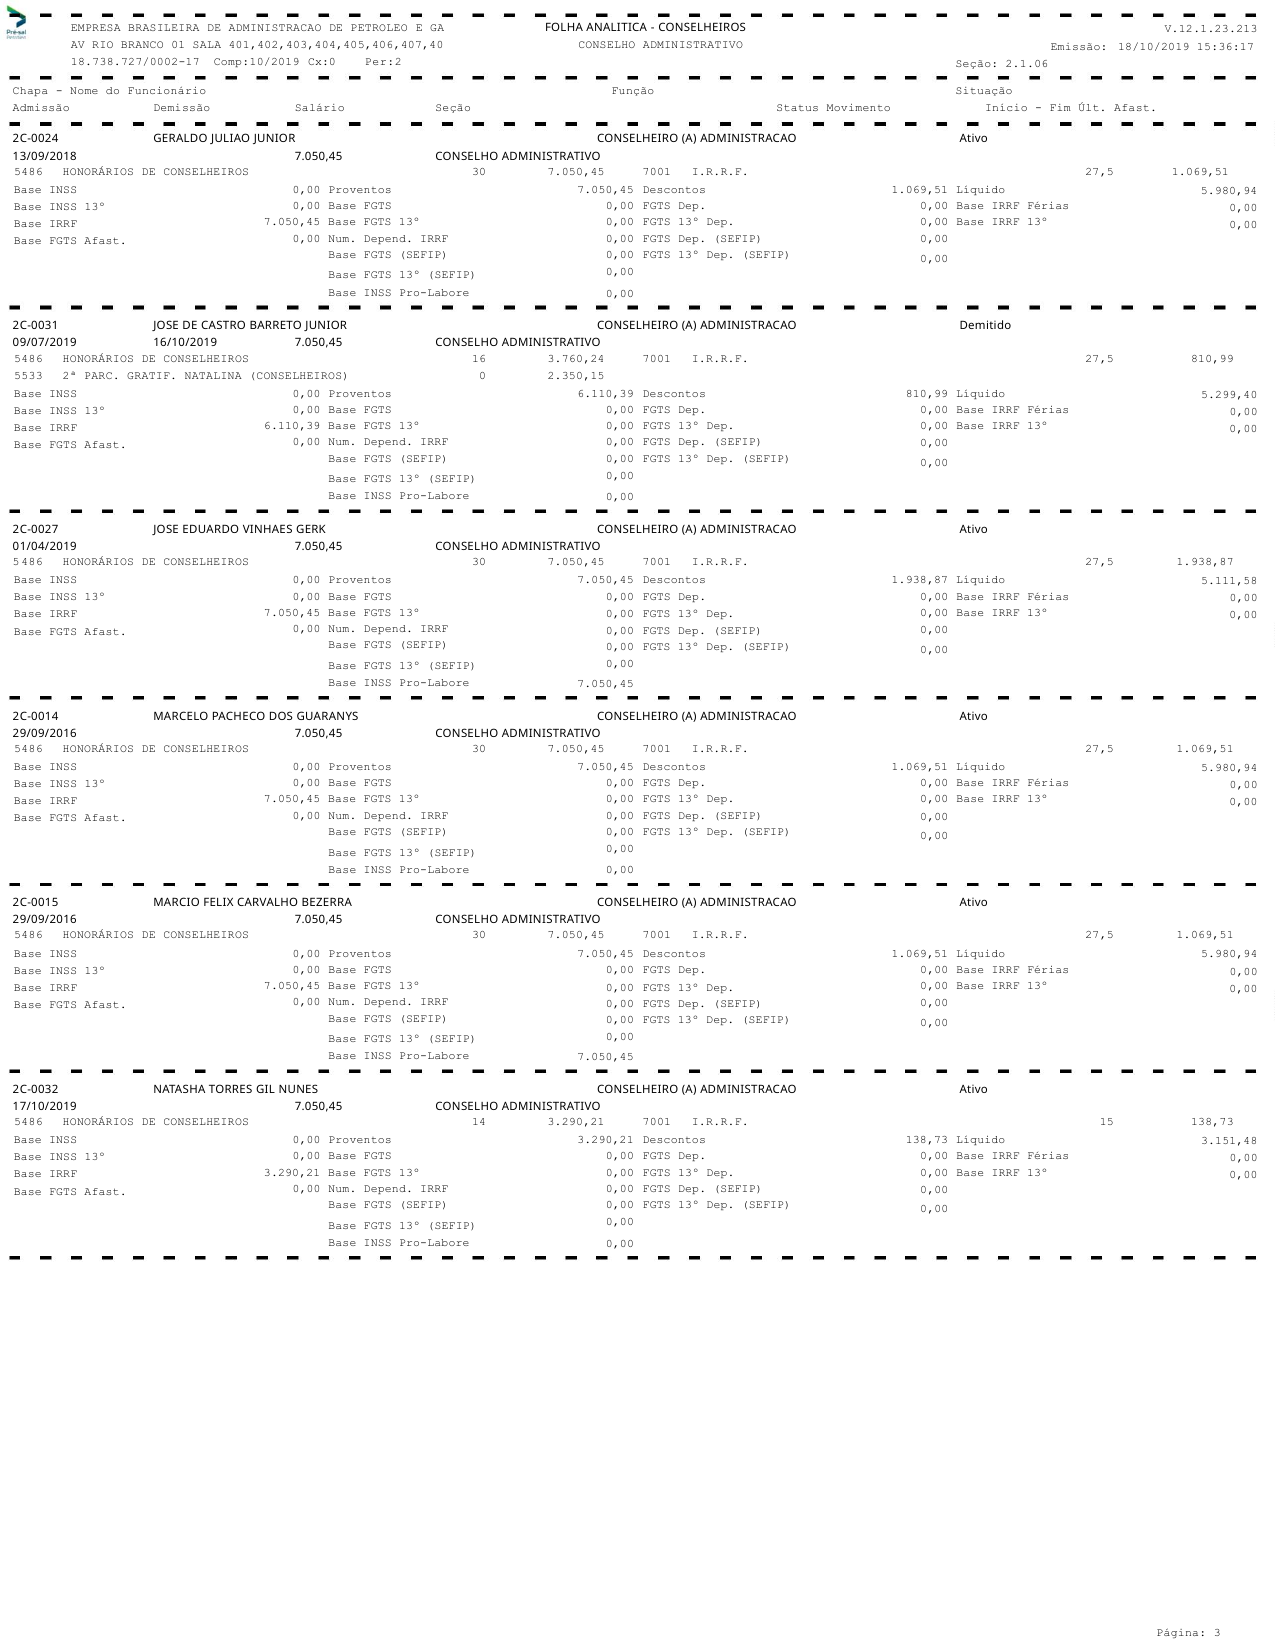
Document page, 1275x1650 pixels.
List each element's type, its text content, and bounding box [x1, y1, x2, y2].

text 0,00 [1229, 201, 1275, 214]
text Base FGTS Afast. [13, 234, 145, 247]
text 138,73 [1191, 1115, 1251, 1128]
text 16 [472, 351, 503, 365]
text Base FGTS 13º (SEFIP) [328, 268, 500, 282]
text 0,00 FGTS 13º Dep. [606, 980, 817, 994]
text 0,00 FGTS 13º Dep. (SEFIP) [606, 1013, 817, 1026]
text 2 [12, 896, 19, 909]
text Base FGTS (SEFIP) [328, 1011, 474, 1025]
text 810,99 Líquido [906, 386, 1095, 400]
text Base FGTS 13º (SEFIP) [328, 1032, 500, 1045]
text Base IRRF [13, 1167, 123, 1180]
text 0,00 [1229, 981, 1275, 995]
text Seção [435, 101, 488, 114]
text C-0014 [19, 709, 80, 723]
text 7.050,45 [294, 539, 377, 553]
text Base IRRF [13, 980, 123, 994]
text 0,00 FGTS Dep. (SEFIP) [606, 231, 817, 245]
text HONORÁRIOS DE CONSELHEIROS [62, 351, 274, 365]
text 7001 [642, 928, 688, 942]
text 810,99 [1191, 351, 1251, 365]
text 0,00 Base IRRF Férias [920, 199, 1095, 212]
text 7.050,45 [294, 336, 369, 349]
text 3.290,21 Base FGTS 13º [264, 1165, 474, 1179]
text 0,00 [1229, 778, 1275, 791]
text 7.050,45 Base FGTS 13º [264, 792, 474, 806]
text 5.299,40 [1201, 387, 1275, 401]
text 0 [12, 539, 19, 553]
text Base FGTS (SEFIP) [328, 1198, 474, 1211]
text 0,00 Num. Depend. IRRF [292, 808, 474, 822]
text 0,00 [920, 623, 1095, 636]
text I.R.R.F. [692, 164, 766, 178]
text Base INSS [13, 1133, 95, 1146]
text 30 7.050,45 [472, 741, 630, 755]
text 7.050,45 Descontos [577, 183, 817, 196]
text 0 [479, 368, 503, 382]
text 0,00 FGTS 13º Dep. (SEFIP) [606, 1198, 817, 1211]
text 0,00 [606, 863, 651, 877]
text 0,00 [920, 1016, 966, 1029]
text 3.290,21 Descontos [577, 1133, 817, 1146]
text 5 [14, 368, 21, 382]
text 0,00 Proventos [292, 386, 474, 400]
text 0,00 Num. Depend. IRRF [292, 995, 474, 1008]
text 3/09/2018 [19, 149, 101, 163]
text Base INSS 13º [13, 963, 123, 977]
text 0,00 [920, 996, 1095, 1009]
text Base FGTS Afast. [13, 624, 145, 638]
text 486 [21, 555, 60, 568]
text 0,00 [606, 1030, 817, 1043]
text 2ª PARC. GRATIF. NATALINA (CONSELHEIROS) [62, 368, 375, 382]
text 30 7.050,45 [472, 555, 630, 568]
text C-0031 [19, 319, 80, 332]
text 1.069,51 [1176, 928, 1251, 942]
text CONSELHO ADMINISTRATIVO [435, 149, 625, 163]
text 1.069,51 Líquido [891, 183, 1095, 196]
text C-0024 [19, 132, 80, 146]
text 7/10/2019 [19, 1099, 101, 1113]
text Base INSS Pro-Labore [328, 1049, 500, 1062]
text Ativo [959, 709, 1012, 723]
text 0,00 [1229, 1151, 1275, 1164]
text 30 [472, 164, 503, 178]
text CONSELHO ADMINISTRATIVO [435, 336, 625, 349]
text 27,5 [1085, 351, 1131, 365]
text 0,00 [920, 829, 966, 842]
text Base INSS 13º [13, 200, 123, 213]
text 0,00 Base IRRF Férias [920, 962, 1095, 976]
text 9/09/2016 [19, 726, 101, 740]
text Base IRRF [13, 794, 123, 807]
text 0,00 Num. Depend. IRRF [292, 1182, 474, 1195]
text 0,00 FGTS 13º Dep. [606, 215, 817, 228]
text 0,00 FGTS Dep. (SEFIP) [606, 808, 817, 822]
text Base FGTS 13º (SEFIP) [328, 472, 500, 485]
text 486 [21, 351, 60, 365]
text Ativo [959, 132, 1012, 146]
text 0,00 FGTS Dep. [606, 776, 817, 789]
text I.R.R.F. [692, 928, 766, 942]
text Per:2 [364, 54, 419, 68]
text 7001 [642, 555, 688, 568]
text GERALDO JULIAO JUNIOR [153, 132, 377, 146]
text 0,00 FGTS Dep. [606, 199, 817, 212]
text 0,00 Base IRRF Férias [920, 776, 1095, 789]
text 7001 [642, 1115, 688, 1128]
text 1 [12, 1099, 19, 1113]
text 0,00 Base IRRF 13º [920, 792, 1095, 806]
text 5.980,94 [1201, 183, 1275, 197]
text 0,00 Num. Depend. IRRF [292, 231, 474, 245]
text 5 [12, 555, 21, 568]
text 2 [12, 726, 19, 740]
text 1.938,87 [1176, 555, 1251, 568]
text 0,00 [920, 232, 1095, 246]
text 2 [12, 913, 19, 926]
text 0,00 Proventos [292, 183, 474, 196]
text 0,00 [920, 456, 966, 469]
text Base INSS Pro-Labore [328, 489, 500, 502]
text 0,00 [1229, 404, 1275, 418]
text 7001 [642, 164, 688, 178]
text 9/09/2016 [19, 913, 101, 926]
text 8.738.727/0002-17 Comp:10/2019 Cx:0 [78, 54, 361, 68]
text 0,00 [1229, 795, 1275, 808]
text 5 [14, 928, 21, 942]
text 2 [12, 1082, 19, 1096]
text 0,00 [606, 468, 817, 482]
text 486 [21, 928, 60, 942]
text 533 [21, 368, 60, 382]
text 1.069,51 [1176, 742, 1251, 755]
text Base INSS 13º [13, 590, 123, 603]
text 0,00 FGTS Dep. [606, 962, 726, 976]
text Página: 3 [1156, 1626, 1237, 1639]
text 5.111,58 [1201, 574, 1275, 587]
text CONSELHO ADMINISTRATIVO [435, 539, 630, 553]
text 0,00 [920, 642, 966, 656]
text Base INSS [13, 759, 95, 773]
text CONSELHO ADMINISTRATIVO [578, 37, 768, 51]
text HONORÁRIOS DE CONSELHEIROS [62, 742, 274, 755]
text Base FGTS Afast. [13, 438, 145, 451]
text 18/10/2019 15:36:17 [1118, 39, 1275, 53]
text 0,00 Base IRRF 13º [920, 606, 1095, 619]
text 0,00 FGTS 13º Dep. [606, 607, 817, 621]
text 0,00 FGTS 13º Dep. [606, 419, 817, 432]
text 0,00 [1229, 608, 1275, 622]
text Seção: 2.1.06 [955, 56, 1066, 70]
text 3.151,48 [1201, 1134, 1275, 1147]
text 0,00 [1229, 591, 1275, 604]
text 0,00 FGTS 13º Dep. (SEFIP) [606, 451, 817, 465]
text CONSELHEIRO (A) ADMINISTRACAO [597, 132, 830, 146]
text I.R.R.F. [692, 351, 766, 365]
text 486 [21, 164, 60, 178]
text Status Movimento [776, 101, 908, 114]
text 0,00 FGTS 13º Dep. (SEFIP) [606, 640, 817, 653]
text 7.050,45 [294, 913, 369, 926]
text AV RIO BRANCO 01 SALA 401,402,403,404,405,406,407,40 [71, 37, 469, 51]
text Demitido [959, 319, 1034, 332]
text 0,00 FGTS Dep. (SEFIP) [606, 1182, 817, 1195]
text Base INSS Pro-Labore [328, 862, 500, 876]
text Base INSS Pro-Labore [328, 676, 500, 689]
text 0,00 [1229, 218, 1275, 231]
text 0,00 Proventos [292, 573, 474, 586]
text 0,00 FGTS 13º Dep. (SEFIP) [606, 824, 817, 838]
text 7.050,45 Base FGTS 13º [264, 215, 474, 228]
text CONSELHEIRO (A) ADMINISTRACAO [597, 319, 830, 332]
text I.R.R.F. [692, 742, 766, 755]
text 0,00 [606, 1236, 651, 1250]
text Base FGTS (SEFIP) [328, 824, 474, 838]
text 2 [12, 709, 19, 723]
text 0,00 [1229, 421, 1275, 435]
text 27,5 [1085, 164, 1131, 178]
text Base FGTS Afast. [13, 811, 145, 824]
text Base INSS Pro-Labore [328, 1236, 500, 1249]
text Base FGTS 13º (SEFIP) [328, 1218, 500, 1232]
text CONSELHO ADMINISTRATIVO [435, 913, 630, 926]
text 5 [14, 1115, 21, 1128]
text Ativo [959, 896, 1012, 909]
text 5.980,94 [1201, 761, 1275, 774]
text 2 [12, 522, 19, 536]
text CONSELHEIRO (A) ADMINISTRACAO [597, 896, 830, 909]
text Salário [294, 101, 362, 114]
text 1.069,51 Líquido [891, 946, 1095, 960]
text 7.050,45 [577, 1050, 651, 1063]
text 0,00 Base FGTS [292, 589, 474, 603]
text Base INSS [13, 386, 95, 400]
text 7.050,45 Descontos [577, 573, 726, 586]
text MARCELO PACHECO DOS GUARANYS [153, 709, 379, 723]
text 0,00 Base IRRF 13º [920, 215, 1095, 228]
text HONORÁRIOS DE CONSELHEIROS [62, 928, 274, 942]
text 1 [71, 54, 78, 68]
text Início - Fim Últ. Afast. [985, 101, 1182, 114]
text 7.050,45 [577, 677, 651, 690]
text 0,00 Base FGTS [292, 403, 474, 416]
text 0,00 [606, 1215, 817, 1228]
text 486 [21, 1115, 60, 1128]
text Admissão Demissão [12, 101, 236, 114]
text 7.050,45 Base FGTS 13º [264, 606, 474, 619]
text 0,00 [606, 657, 817, 670]
text Função [611, 84, 672, 97]
text I.R.R.F. [692, 555, 766, 568]
text 0,00 Base IRRF 13º [920, 1165, 1095, 1179]
text Base INSS 13º [13, 403, 123, 417]
text FOLHA ANALITICA - CONSELHEIROS [545, 20, 785, 34]
text 0,00 Base FGTS [292, 199, 474, 212]
text Base FGTS 13º (SEFIP) [328, 659, 500, 672]
text 0,00 [1229, 964, 1275, 978]
text V.12.1.23.213 [1164, 22, 1275, 35]
text 5 [14, 742, 21, 755]
text 0,00 [920, 1202, 966, 1216]
text 0,00 [606, 265, 817, 278]
text CONSELHEIRO (A) ADMINISTRACAO [597, 709, 830, 723]
text JOSE EDUARDO VINHAES GERK [153, 522, 377, 536]
text 0,00 FGTS Dep. (SEFIP) [606, 435, 817, 448]
text Base IRRF [13, 607, 123, 621]
text 0,00 Proventos [292, 946, 474, 960]
text Base INSS [13, 573, 95, 586]
text 0,00 [920, 809, 1095, 823]
text 6.110,39 Base FGTS 13º [264, 419, 474, 432]
text Base FGTS 13º (SEFIP) [328, 845, 500, 859]
text 0,00 Base FGTS [292, 776, 474, 789]
text 1.069,51 Líquido [891, 759, 1095, 773]
text 0,00 Base IRRF 13º [920, 979, 1095, 992]
text 7.050,45 [547, 164, 622, 178]
text Base FGTS (SEFIP) [328, 638, 474, 651]
text 0,00 FGTS Dep. (SEFIP) [606, 623, 817, 637]
text CONSELHO ADMINISTRATIVO [435, 726, 630, 740]
text 1/04/2019 [19, 539, 101, 553]
text 2.350,15 [547, 368, 622, 382]
text 16/10/2019 [153, 336, 242, 349]
text HONORÁRIOS DE CONSELHEIROS [62, 1115, 274, 1128]
text 6.110,39 Descontos [577, 386, 817, 400]
text 15 [1099, 1114, 1131, 1128]
text 138,73 Líquido [906, 1133, 1095, 1146]
text 5 [14, 164, 21, 178]
text 30 7.050,45 [472, 928, 630, 942]
picture [0, 0, 1275, 1650]
text 0,00 FGTS Dep. [606, 1149, 817, 1162]
text 7.050,45 [294, 726, 369, 740]
text 0,00 Base FGTS [292, 1149, 474, 1162]
text 9/07/2019 [19, 336, 101, 349]
text NATASHA TORRES GIL NUNES [153, 1082, 377, 1096]
text Situação [955, 84, 1066, 97]
text 7001 [642, 742, 688, 755]
text 7.050,45 [294, 1099, 377, 1113]
text 0,00 Num. Depend. IRRF [292, 435, 474, 448]
text 27,5 [1085, 555, 1131, 568]
text 0,00 Proventos [292, 1133, 474, 1146]
text 1.938,87 Líquido [891, 573, 1095, 586]
text 0 [12, 336, 19, 349]
text 2 [12, 132, 19, 146]
text 0,00 Proventos [292, 759, 474, 773]
text 0,00 [920, 1182, 1095, 1196]
text JOSE DE CASTRO BARRETO JUNIOR [153, 319, 386, 332]
text 0,00 Base FGTS [292, 962, 474, 976]
text 7.050,45 Base FGTS 13º [264, 979, 474, 992]
text CONSELHO ADMINISTRATIVO [435, 1099, 630, 1113]
text 0,00 [1229, 1168, 1275, 1181]
text 1.069,51 [1172, 164, 1275, 178]
text 0,00 [920, 252, 966, 265]
text 7.050,45 Descontos [577, 946, 726, 960]
text Base FGTS (SEFIP) [328, 451, 474, 465]
text I.R.R.F. [692, 1115, 766, 1128]
text 0,00 FGTS 13º Dep. [606, 792, 817, 806]
text 0,00 FGTS 13º Dep. [606, 1165, 817, 1179]
text Emissão: [1050, 39, 1118, 53]
text Base IRRF [13, 217, 123, 230]
text 7001 [642, 351, 688, 365]
text 0,00 FGTS 13º Dep. (SEFIP) [606, 248, 817, 261]
text CONSELHEIRO (A) ADMINISTRACAO [597, 522, 830, 536]
text 7.050,45 Descontos [577, 759, 817, 773]
text Ativo [959, 522, 1012, 536]
text 0,00 Base IRRF Férias [920, 589, 1095, 603]
text 0,00 FGTS Dep. (SEFIP) [606, 997, 817, 1010]
text Base INSS [13, 946, 95, 960]
text 486 [21, 742, 60, 755]
text Base INSS Pro-Labore [328, 285, 500, 299]
text CONSELHEIRO (A) ADMINISTRACAO [597, 1082, 830, 1096]
text 5 [14, 351, 21, 365]
text 27,5 [1085, 741, 1131, 755]
text 0,00 Base IRRF Férias [920, 1149, 1095, 1162]
text EMPRESA BRASILEIRA DE ADMINISTRACAO DE PETROLEO E GA [71, 20, 469, 34]
text 2 [12, 319, 19, 332]
text MARCIO FELIX CARVALHO BEZERRA [153, 896, 386, 909]
text C-0032 [19, 1082, 80, 1096]
text C-0015 [19, 896, 80, 909]
text Base INSS 13º [13, 777, 123, 790]
text 0,00 FGTS Dep. [606, 403, 817, 416]
text HONORÁRIOS DE CONSELHEIROS [62, 164, 274, 178]
text 0,00 [920, 436, 1095, 449]
text Base IRRF [13, 421, 123, 434]
text C-0027 [19, 522, 80, 536]
text 3.760,24 [547, 351, 622, 365]
text 27,5 [1085, 928, 1131, 942]
text 0,00 [606, 286, 651, 300]
text Ativo [959, 1082, 1012, 1096]
text 14 3.290,21 [472, 1115, 630, 1128]
text HONORÁRIOS DE CONSELHEIROS [62, 555, 274, 568]
text Base INSS [13, 183, 95, 196]
text 0,00 Base IRRF Férias [920, 403, 1095, 416]
text 0,00 [606, 490, 651, 503]
text Base INSS 13º [13, 1150, 123, 1163]
text Base FGTS Afast. [13, 998, 145, 1011]
text 5.980,94 [1201, 947, 1275, 961]
text 7.050,45 [294, 149, 377, 163]
text 1 [12, 149, 19, 163]
text Chapa - Nome do Funcionário [12, 84, 236, 97]
text 0,00 FGTS Dep. [606, 589, 726, 603]
text 0,00 Num. Depend. IRRF [292, 622, 474, 635]
text 0,00 Base IRRF 13º [920, 419, 1095, 432]
text Base FGTS (SEFIP) [328, 248, 474, 261]
text Base FGTS Afast. [13, 1184, 145, 1198]
text 0,00 [606, 842, 817, 855]
